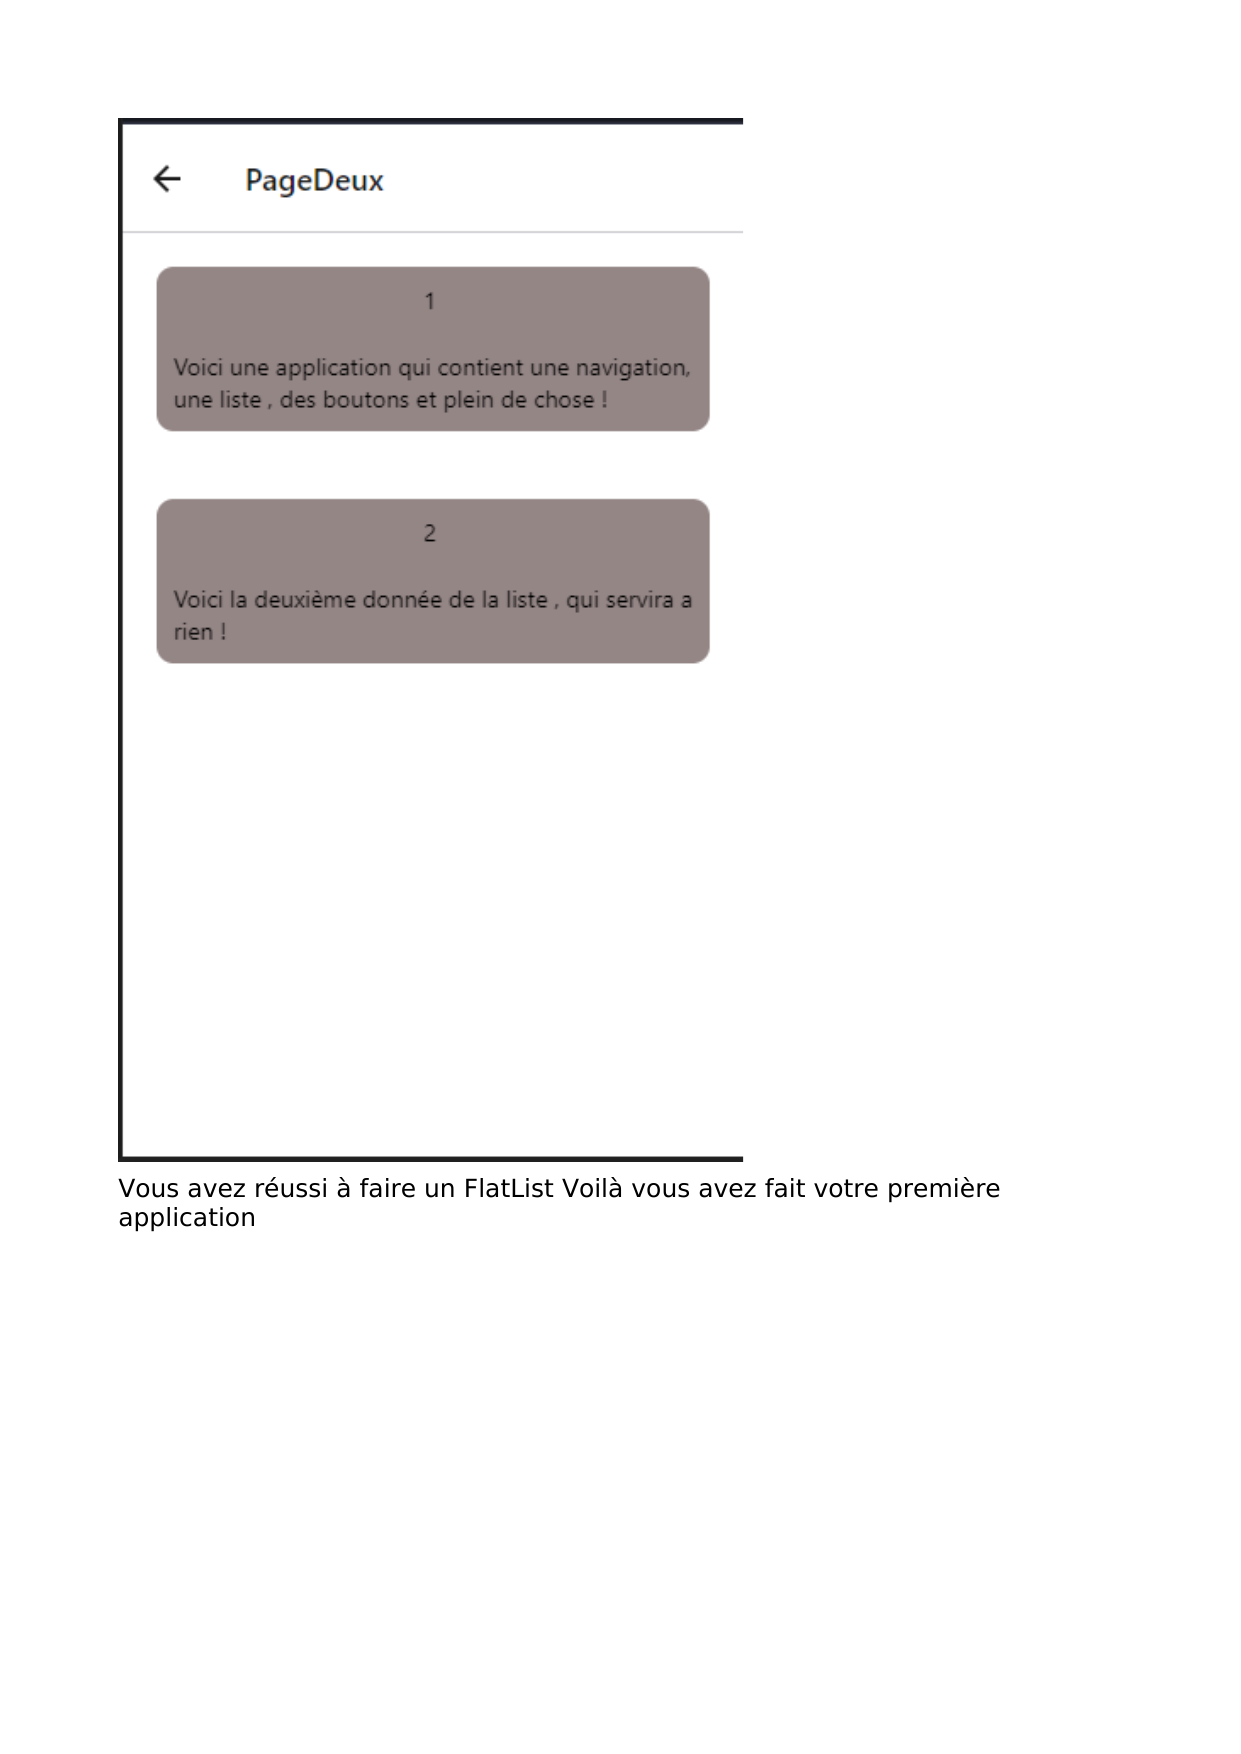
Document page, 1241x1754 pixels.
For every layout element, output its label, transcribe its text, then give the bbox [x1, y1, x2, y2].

text Vous avez réussi à faire un FlatList Voilà vous avez fait votre première application [118, 1174, 1122, 1232]
picture [118, 118, 744, 1162]
